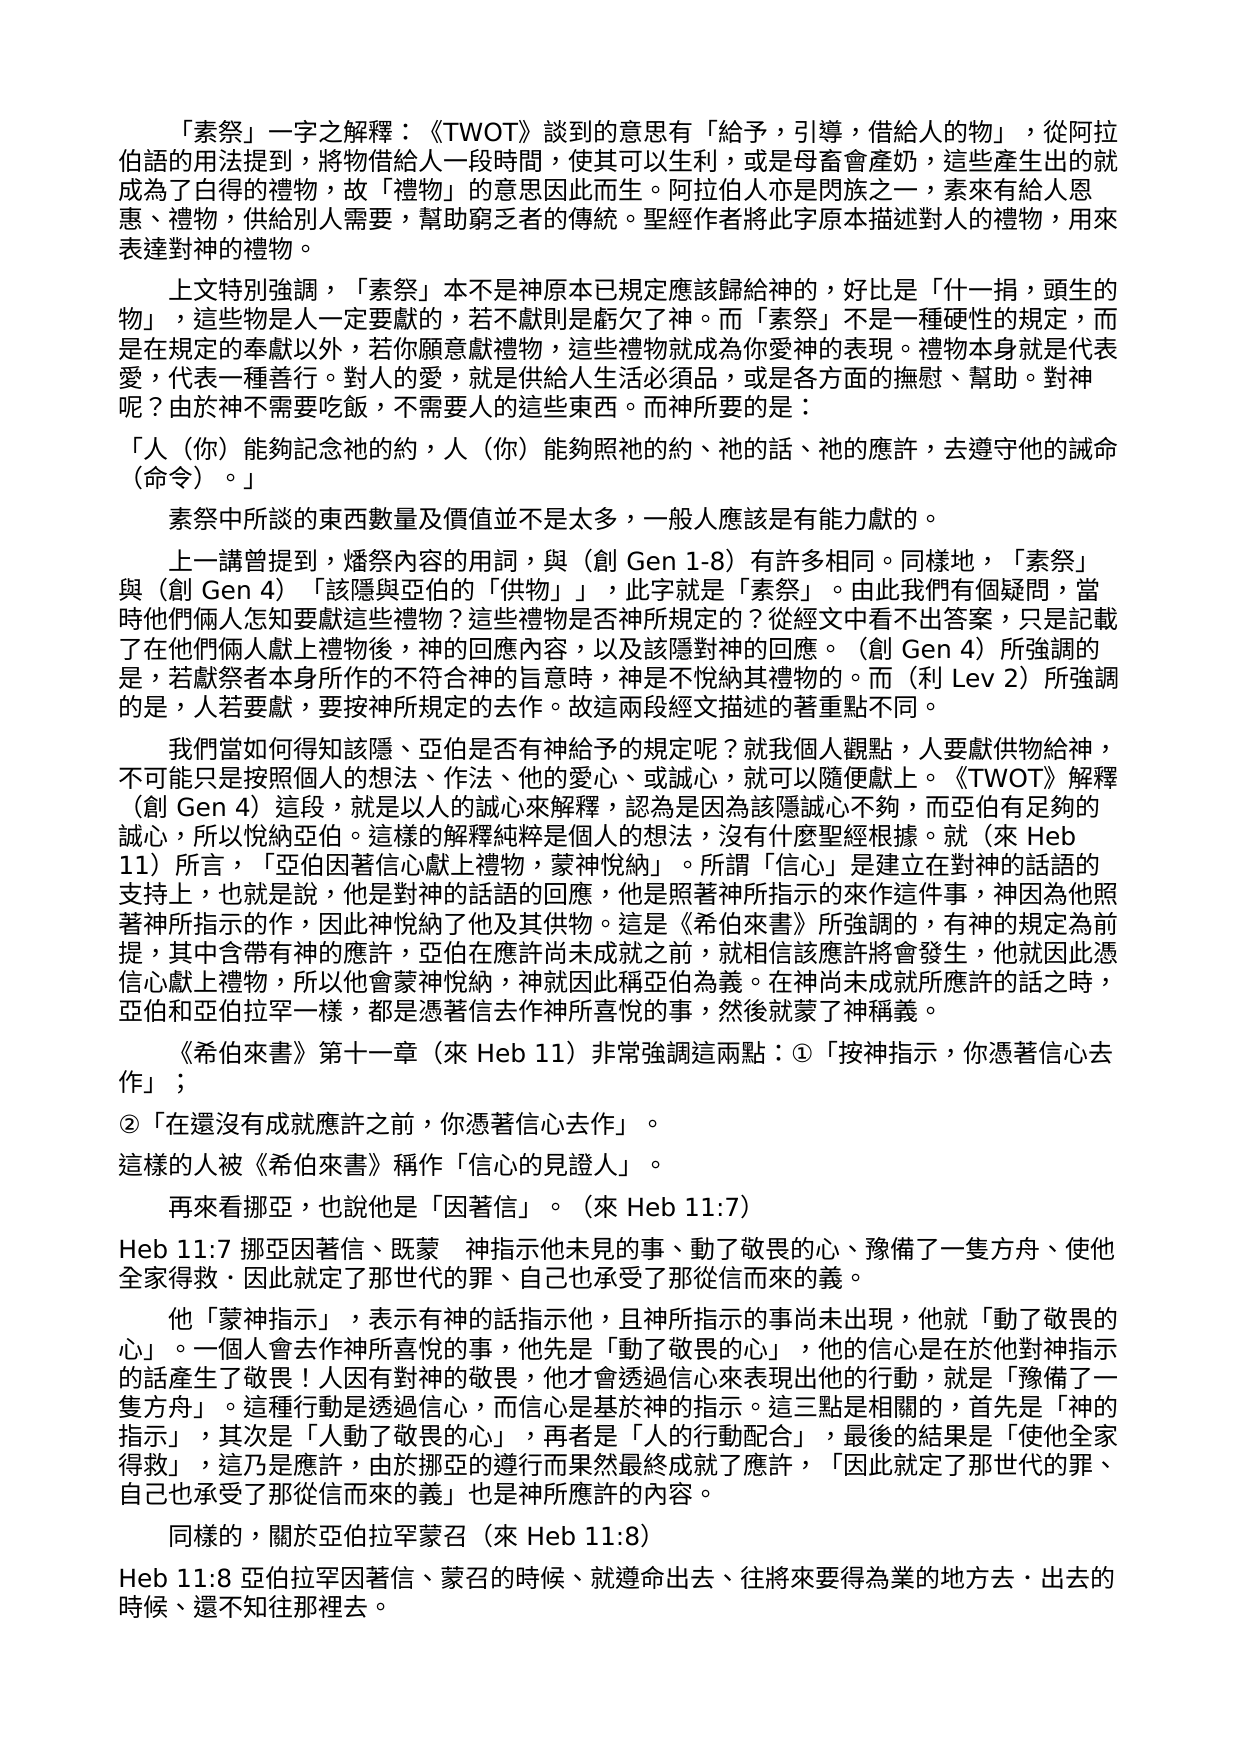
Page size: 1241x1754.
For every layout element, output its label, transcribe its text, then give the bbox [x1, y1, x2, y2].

text 素祭中所談的東西數量及價值並不是太多，一般人應該是有能力獻的。 [118, 506, 1122, 535]
text 《希伯來書》第十一章（來 Heb 11）非常強調這兩點：①「按神指示，你憑著信心去作」； [118, 1039, 1122, 1097]
text Heb 11:8 亞伯拉罕因著信、蒙召的時候、就遵命出去、往將來要得為業的地方去．出去的時候、還不知往那裡去。 [118, 1564, 1122, 1622]
text 我們當如何得知該隱、亞伯是否有神給予的規定呢？就我個人觀點，人要獻供物給神，不可能只是按照個人的想法、作法、他的愛心、或誠心，就可以隨便獻上。《TWOT》解釋（創 Gen 4）這段，就是以人的誠心來解釋，認為是因為該隱誠心不夠，而亞伯有足夠的誠心，所以悅納亞伯。這樣的解釋純粹是個人的想法，沒有什麼聖經根據。就（來 Heb 11）所言，「亞伯因著信心獻上禮物，蒙神悅納」。所謂「信心」是建立在對神的話語的支持上，也就是說，他是對神的話語的回應，他是照著神所指示的來作這件事，神因為他照著神所指示的作，因此神悅納了他及其供物。這是《希伯來書》所強調的，有神的規定為前提，其中含帶有神的應許，亞伯在應許尚未成就之前，就相信該應許將會發生，他就因此憑信心獻上禮物，所以他會蒙神悅納，神就因此稱亞伯為義。在神尚未成就所應許的話之時，亞伯和亞伯拉罕一樣，都是憑著信去作神所喜悅的事，然後就蒙了神稱義。 [118, 735, 1122, 1026]
text ②「在還沒有成就應許之前，你憑著信心去作」。 [118, 1110, 1122, 1139]
text 他「蒙神指示」，表示有神的話指示他，且神所指示的事尚未出現，他就「動了敬畏的心」。一個人會去作神所喜悅的事，他先是「動了敬畏的心」，他的信心是在於他對神指示的話產生了敬畏！人因有對神的敬畏，他才會透過信心來表現出他的行動，就是「豫備了一隻方舟」。這種行動是透過信心，而信心是基於神的指示。這三點是相關的，首先是「神的指示」，其次是「人動了敬畏的心」，再者是「人的行動配合」，最後的結果是「使他全家得救」，這乃是應許，由於挪亞的遵行而果然最終成就了應許，「因此就定了那世代的罪、自己也承受了那從信而來的義」也是神所應許的內容。 [118, 1306, 1122, 1510]
text 「素祭」一字之解釋：《TWOT》談到的意思有「給予，引導，借給人的物」，從阿拉伯語的用法提到，將物借給人一段時間，使其可以生利，或是母畜會產奶，這些產生出的就成為了白得的禮物，故「禮物」的意思因此而生。阿拉伯人亦是閃族之一，素來有給人恩惠、禮物，供給別人需要，幫助窮乏者的傳統。聖經作者將此字原本描述對人的禮物，用來表達對神的禮物。 [118, 118, 1122, 264]
text 上一講曾提到，燔祭內容的用詞，與（創 Gen 1-8）有許多相同。同樣地，「素祭」與（創 Gen 4）「該隱與亞伯的「供物」」，此字就是「素祭」。由此我們有個疑問，當時他們倆人怎知要獻這些禮物？這些禮物是否神所規定的？從經文中看不出答案，只是記載了在他們倆人獻上禮物後，神的回應內容，以及該隱對神的回應。（創 Gen 4）所強調的是，若獻祭者本身所作的不符合神的旨意時，神是不悅納其禮物的。而（利 Lev 2）所強調的是，人若要獻，要按神所規定的去作。故這兩段經文描述的著重點不同。 [118, 547, 1122, 722]
text Heb 11:7 挪亞因著信、既蒙 神指示他未見的事、動了敬畏的心、豫備了一隻方舟、使他全家得救．因此就定了那世代的罪、自己也承受了那從信而來的義。 [118, 1235, 1122, 1293]
text 上文特別強調，「素祭」本不是神原本已規定應該歸給神的，好比是「什一捐，頭生的物」，這些物是人一定要獻的，若不獻則是虧欠了神。而「素祭」不是一種硬性的規定，而是在規定的奉獻以外，若你願意獻禮物，這些禮物就成為你愛神的表現。禮物本身就是代表愛，代表一種善行。對人的愛，就是供給人生活必須品，或是各方面的撫慰、幫助。對神呢？由於神不需要吃飯，不需要人的這些東西。而神所要的是： [118, 276, 1122, 422]
text 再來看挪亞，也說他是「因著信」。（來 Heb 11:7） [118, 1193, 1122, 1222]
text 這樣的人被《希伯來書》稱作「信心的見證人」。 [118, 1151, 1122, 1181]
text 同樣的，關於亞伯拉罕蒙召（來 Heb 11:8） [118, 1522, 1122, 1551]
text 「人（你）能夠記念祂的約，人（你）能夠照祂的約、祂的話、祂的應許，去遵守他的誡命（命令）。」 [118, 435, 1122, 493]
